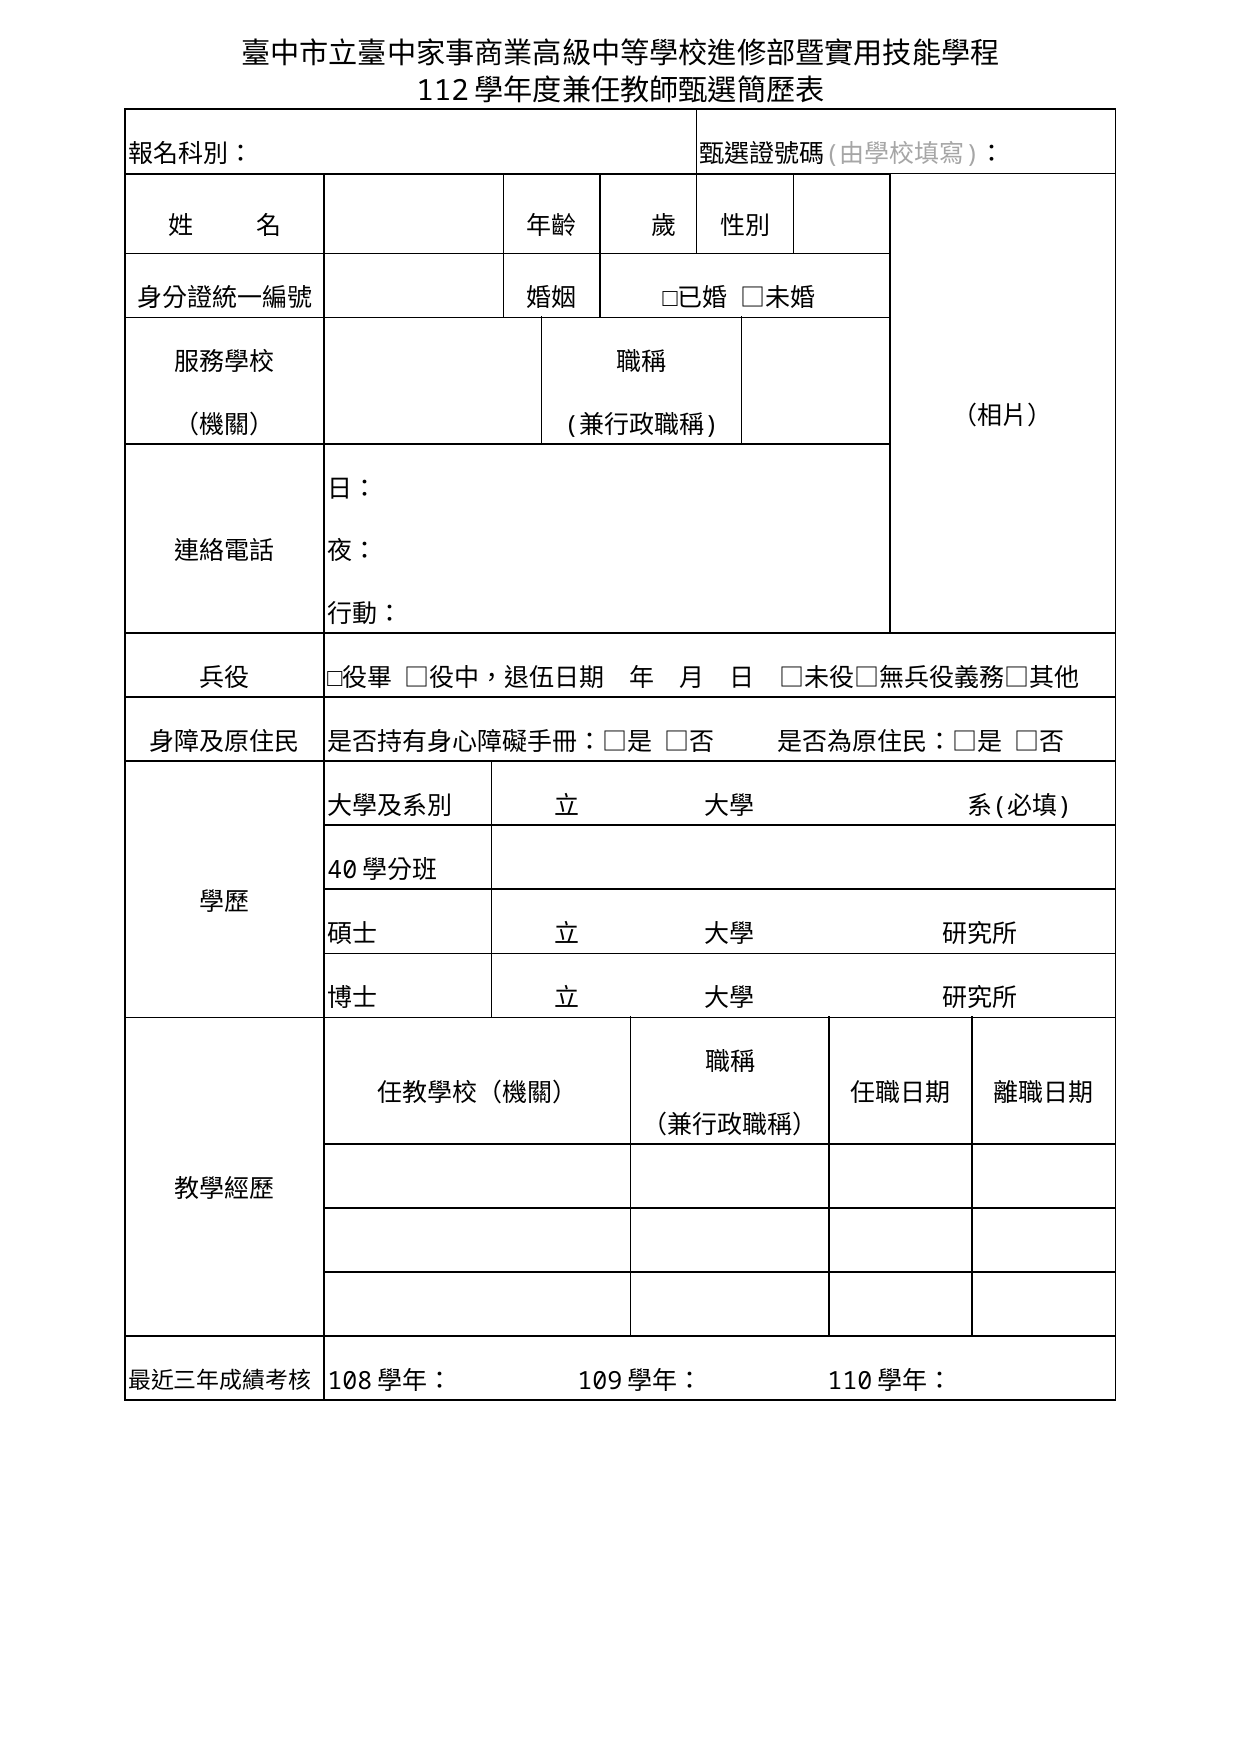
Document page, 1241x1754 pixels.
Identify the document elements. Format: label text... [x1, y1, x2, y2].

table_cell [794, 175, 889, 252]
table_cell [830, 1273, 971, 1335]
table_cell □役畢 □役中，退伍日期 年 月 日 □未役□無兵役義務□其他 [325, 634, 1115, 696]
table_cell 服務學校 （機關） [126, 318, 323, 443]
table_cell 40學分班 [325, 826, 491, 888]
table_cell 108學年： 109學年： 110學年： [325, 1337, 1115, 1399]
table_cell 立 大學 研究所 [492, 890, 1115, 952]
table_cell 婚姻 [504, 254, 599, 316]
table_cell 性別 [697, 175, 793, 252]
table_cell [325, 175, 503, 252]
table_cell [973, 1209, 1115, 1271]
table_cell 日： 夜： 行動： [325, 445, 889, 632]
table_cell 歲 [601, 175, 696, 252]
table_cell 學歷 [126, 762, 323, 1016]
table_cell 連絡電話 [126, 445, 323, 632]
table_cell [631, 1209, 828, 1271]
text 112學年度兼任教師甄選簡歷表 [29, 71, 1211, 108]
table_cell 兵役 [126, 634, 323, 696]
table_cell 職稱 （兼行政職稱） [631, 1018, 828, 1143]
table_cell [830, 1145, 971, 1207]
table_cell 立 大學 研究所 [492, 954, 1115, 1016]
table_cell [973, 1273, 1115, 1335]
table_cell 職稱 (兼行政職稱) [542, 318, 741, 443]
table_cell 身障及原住民 [126, 698, 323, 760]
table_cell [325, 1145, 630, 1207]
table_cell [742, 318, 889, 443]
table_header 甄選證號碼(由學校填寫)： [697, 110, 1115, 173]
table_cell （相片） [891, 174, 1115, 632]
text 臺中市立臺中家事商業高級中等學校進修部暨實用技能學程 [29, 33, 1211, 71]
table_header 報名科別： [126, 110, 696, 173]
table_cell [631, 1273, 828, 1335]
table_cell 是否持有身心障礙手冊：□是 □否 是否為原住民：□是 □否 [325, 698, 1115, 760]
table_cell □已婚 □未婚 [601, 254, 889, 316]
table_cell 任職日期 [830, 1018, 971, 1143]
table_cell 年齡 [504, 175, 599, 252]
table_cell [631, 1145, 828, 1207]
table_cell [325, 318, 541, 443]
table_cell [325, 1209, 630, 1271]
table_cell 博士 [325, 954, 491, 1016]
table_cell [325, 254, 503, 316]
table_cell 立 大學 系(必填) [492, 762, 1115, 824]
table_cell [325, 1273, 630, 1335]
table_cell [973, 1145, 1115, 1207]
table_cell 教學經歷 [126, 1018, 323, 1335]
table_cell 任教學校（機關） [325, 1018, 630, 1143]
table_cell [830, 1209, 971, 1271]
table_cell [492, 826, 1115, 888]
table_cell 大學及系別 [325, 762, 491, 824]
table_cell 身分證統一編號 [126, 254, 323, 316]
table_cell 碩士 [325, 890, 491, 952]
table_cell 離職日期 [973, 1018, 1115, 1143]
table_cell 最近三年成績考核 [126, 1337, 323, 1399]
table_cell 姓 名 [126, 175, 323, 252]
